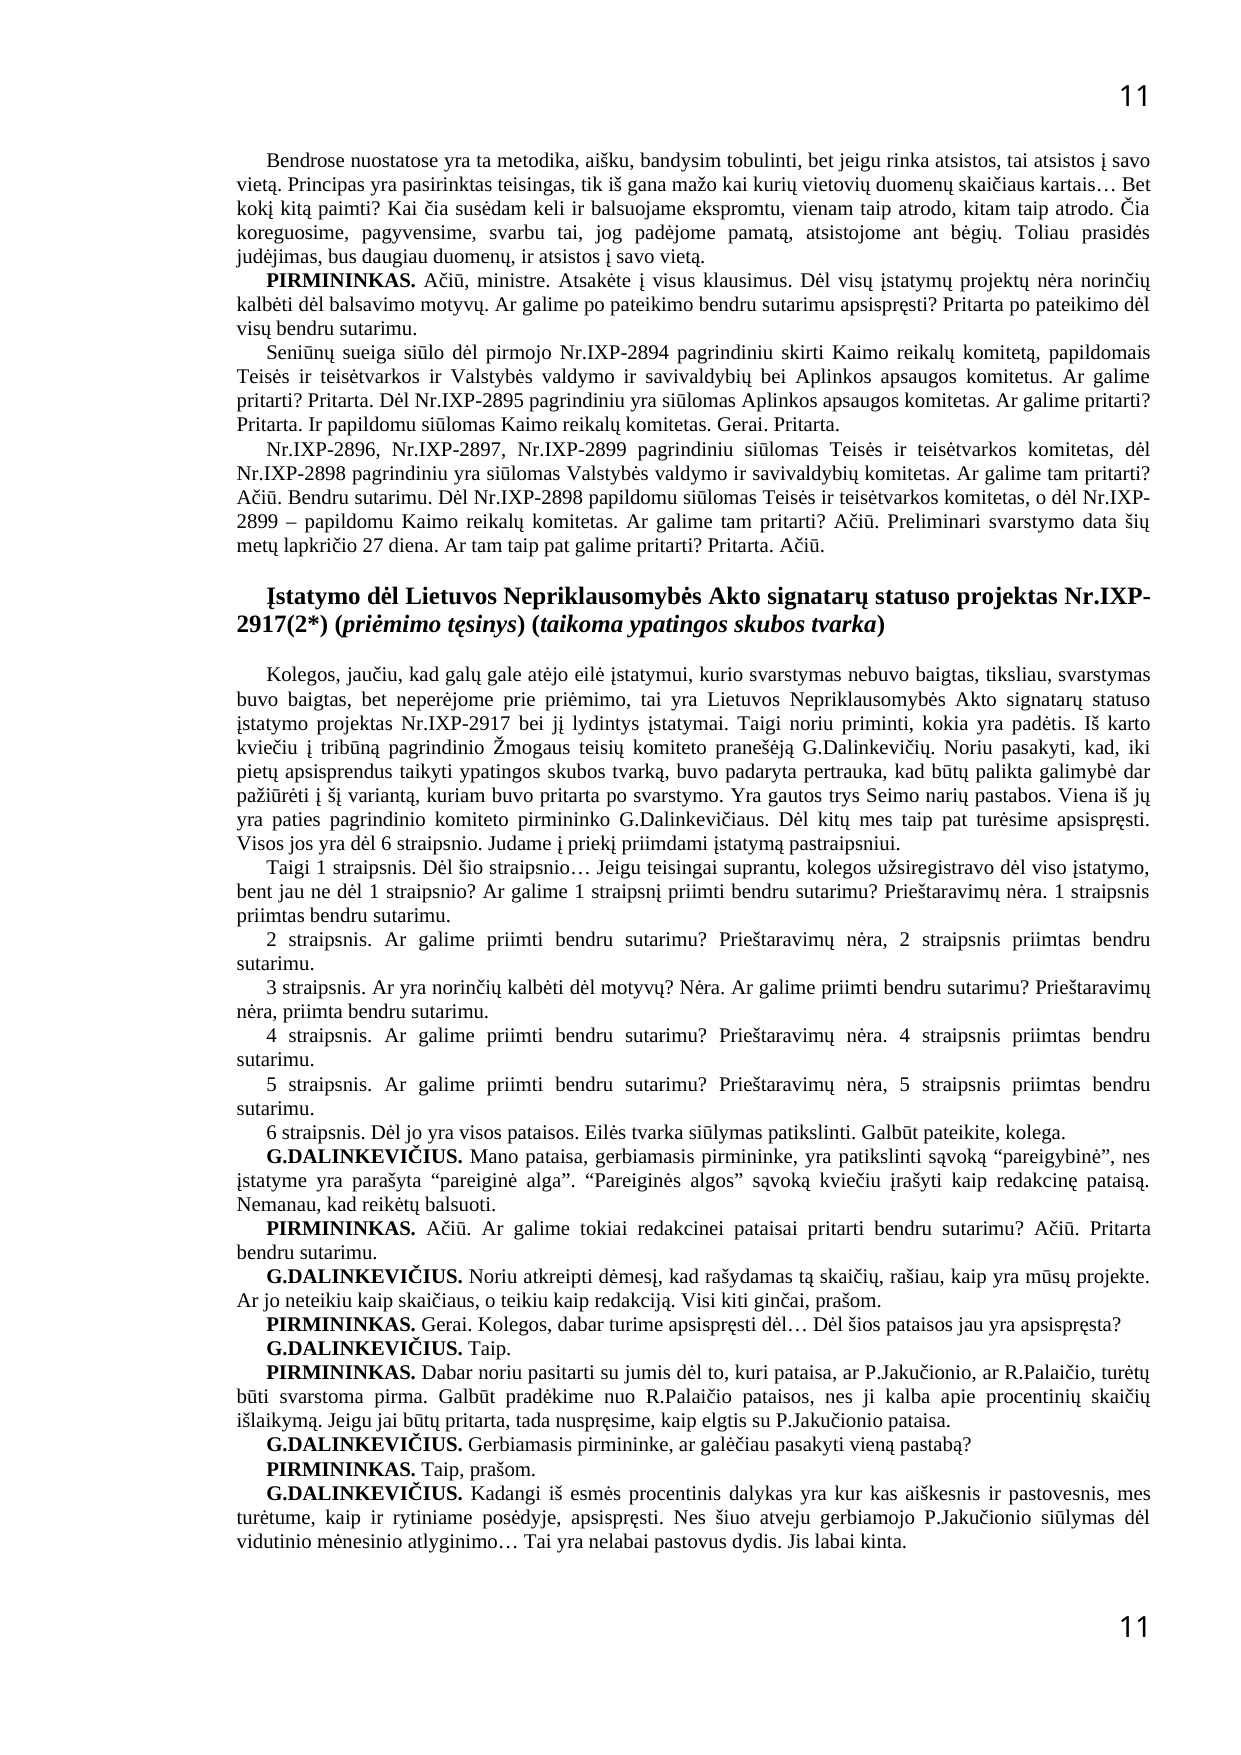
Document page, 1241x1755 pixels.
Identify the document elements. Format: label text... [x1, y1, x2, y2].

text PIRMININKAS. Taip, prašom. [236, 1456, 1152, 1481]
text 5 straipsnis. Ar galime priimti bendru sutarimu? Prieštaravimų nėra, 5 straipsnis priimtas bendru sutarimu. [236, 1071, 1152, 1119]
text Nr.IXP-2896, Nr.IXP-2897, Nr.IXP-2899 pagrindiniu siūlomas Teisės ir teisėtvarkos komitetas, dėl Nr.IXP-2898 pagrindiniu yra siūlomas Valstybės valdymo ir savivaldybių komitetas. Ar galime tam pritarti? Ačiū. Bendru sutarimu. Dėl Nr.IXP-2898 papildomu siūlomas Teisės ir teisėtvarkos komitetas, o dėl Nr.IXP-2899 – papildomu Kaimo reikalų komitetas. Ar galime tam pritarti? Ačiū. Preliminari svarstymo data šių metų lapkričio 27 diena. Ar tam taip pat galime pritarti? Pritarta. Ačiū. [236, 436, 1152, 557]
text G.DALINKEVIČIUS. Taip. [236, 1336, 1152, 1360]
text 3 straipsnis. Ar yra norinčių kalbėti dėl motyvų? Nėra. Ar galime priimti bendru sutarimu? Prieštaravimų nėra, priimta bendru sutarimu. [236, 975, 1152, 1023]
text Taigi 1 straipsnis. Dėl šio straipsnio… Jeigu teisingai suprantu, kolegos užsiregistravo dėl viso įstatymo, bent jau ne dėl 1 straipsnio? Ar galime 1 straipsnį priimti bendru sutarimu? Prieštaravimų nėra. 1 straipsnis priimtas bendru sutarimu. [236, 855, 1152, 927]
text 4 straipsnis. Ar galime priimti bendru sutarimu? Prieštaravimų nėra. 4 straipsnis priimtas bendru sutarimu. [236, 1023, 1152, 1071]
text PIRMININKAS. Ačiū. Ar galime tokiai redakcinei pataisai pritarti bendru sutarimu? Ačiū. Pritarta bendru sutarimu. [236, 1216, 1152, 1264]
text PIRMININKAS. Dabar noriu pasitarti su jumis dėl to, kuri pataisa, ar P.Jakučionio, ar R.Palaičio, turėtų būti svarstoma pirma. Galbūt pradėkime nuo R.Palaičio pataisos, nes ji kalba apie procentinių skaičių išlaikymą. Jeigu jai būtų pritarta, tada nuspręsime, kaip elgtis su P.Jakučionio pataisa. [236, 1360, 1152, 1432]
text G.DALINKEVIČIUS. Noriu atkreipti dėmesį, kad rašydamas tą skaičių, rašiau, kaip yra mūsų projekte. Ar jo neteikiu kaip skaičiaus, o teikiu kaip redakciją. Visi kiti ginčai, prašom. [236, 1264, 1152, 1312]
text G.DALINKEVIČIUS. Kadangi iš esmės procentinis dalykas yra kur kas aiškesnis ir pastovesnis, mes turėtume, kaip ir rytiniame posėdyje, apsispręsti. Nes šiuo atveju gerbiamojo P.Jakučionio siūlymas dėl vidutinio mėnesinio atlyginimo… Tai yra nelabai pastovus dydis. Jis labai kinta. [236, 1481, 1152, 1553]
text G.DALINKEVIČIUS. Mano pataisa, gerbiamasis pirmininke, yra patikslinti sąvoką “pareigybinė”, nes įstatyme yra parašyta “pareiginė alga”. “Pareiginės algos” sąvoką kviečiu įrašyti kaip redakcinę pataisą. Nemanau, kad reikėtų balsuoti. [236, 1144, 1152, 1216]
text 2 straipsnis. Ar galime priimti bendru sutarimu? Prieštaravimų nėra, 2 straipsnis priimtas bendru sutarimu. [236, 927, 1152, 975]
text Įstatymo dėl Lietuvos Nepriklausomybės Akto signatarų statuso projektas Nr.IXP-2917(2*) (priėmimo tęsinys) (taikoma ypatingos skubos tvarka) [236, 581, 1152, 638]
text PIRMININKAS. Ačiū, ministre. Atsakėte į visus klausimus. Dėl visų įstatymų projektų nėra norinčių kalbėti dėl balsavimo motyvų. Ar galime po pateikimo bendru sutarimu apsispręsti? Pritarta po pateikimo dėl visų bendru sutarimu. [236, 268, 1152, 340]
text 6 straipsnis. Dėl jo yra visos pataisos. Eilės tvarka siūlymas patikslinti. Galbūt pateikite, kolega. [236, 1119, 1152, 1144]
text Seniūnų sueiga siūlo dėl pirmojo Nr.IXP-2894 pagrindiniu skirti Kaimo reikalų komitetą, papildomais Teisės ir teisėtvarkos ir Valstybės valdymo ir savivaldybių bei Aplinkos apsaugos komitetus. Ar galime pritarti? Pritarta. Dėl Nr.IXP-2895 pagrindiniu yra siūlomas Aplinkos apsaugos komitetas. Ar galime pritarti? Pritarta. Ir papildomu siūlomas Kaimo reikalų komitetas. Gerai. Pritarta. [236, 340, 1152, 436]
text Bendrose nuostatose yra ta metodika, aišku, bandysim tobulinti, bet jeigu rinka atsistos, tai atsistos į savo vietą. Principas yra pasirinktas teisingas, tik iš gana mažo kai kurių vietovių duomenų skaičiaus kartais… Bet kokį kitą paimti? Kai čia susėdam keli ir balsuojame ekspromtu, vienam taip atrodo, kitam taip atrodo. Čia koreguosime, pagyvensime, svarbu tai, jog padėjome pamatą, atsistojome ant bėgių. Toliau prasidės judėjimas, bus daugiau duomenų, ir atsistos į savo vietą. [236, 148, 1152, 268]
text Kolegos, jaučiu, kad galų gale atėjo eilė įstatymui, kurio svarstymas nebuvo baigtas, tiksliau, svarstymas buvo baigtas, bet neperėjome prie priėmimo, tai yra Lietuvos Nepriklausomybės Akto signatarų statuso įstatymo projektas Nr.IXP-2917 bei jį lydintys įstatymai. Taigi noriu priminti, kokia yra padėtis. Iš karto kviečiu į tribūną pagrindinio Žmogaus teisių komiteto pranešėją G.Dalinkevičių. Noriu pasakyti, kad, iki pietų apsisprendus taikyti ypatingos skubos tvarką, buvo padaryta pertrauka, kad būtų palikta galimybė dar pažiūrėti į šį variantą, kuriam buvo pritarta po svarstymo. Yra gautos trys Seimo narių pastabos. Viena iš jų yra paties pagrindinio komiteto pirmininko G.Dalinkevičiaus. Dėl kitų mes taip pat turėsime apsispręsti. Visos jos yra dėl 6 straipsnio. Judame į priekį priimdami įstatymą pastraipsniui. [236, 662, 1152, 855]
text G.DALINKEVIČIUS. Gerbiamasis pirmininke, ar galėčiau pasakyti vieną pastabą? [236, 1432, 1152, 1456]
text PIRMININKAS. Gerai. Kolegos, dabar turime apsispręsti dėl… Dėl šios pataisos jau yra apsispręsta? [236, 1312, 1152, 1336]
